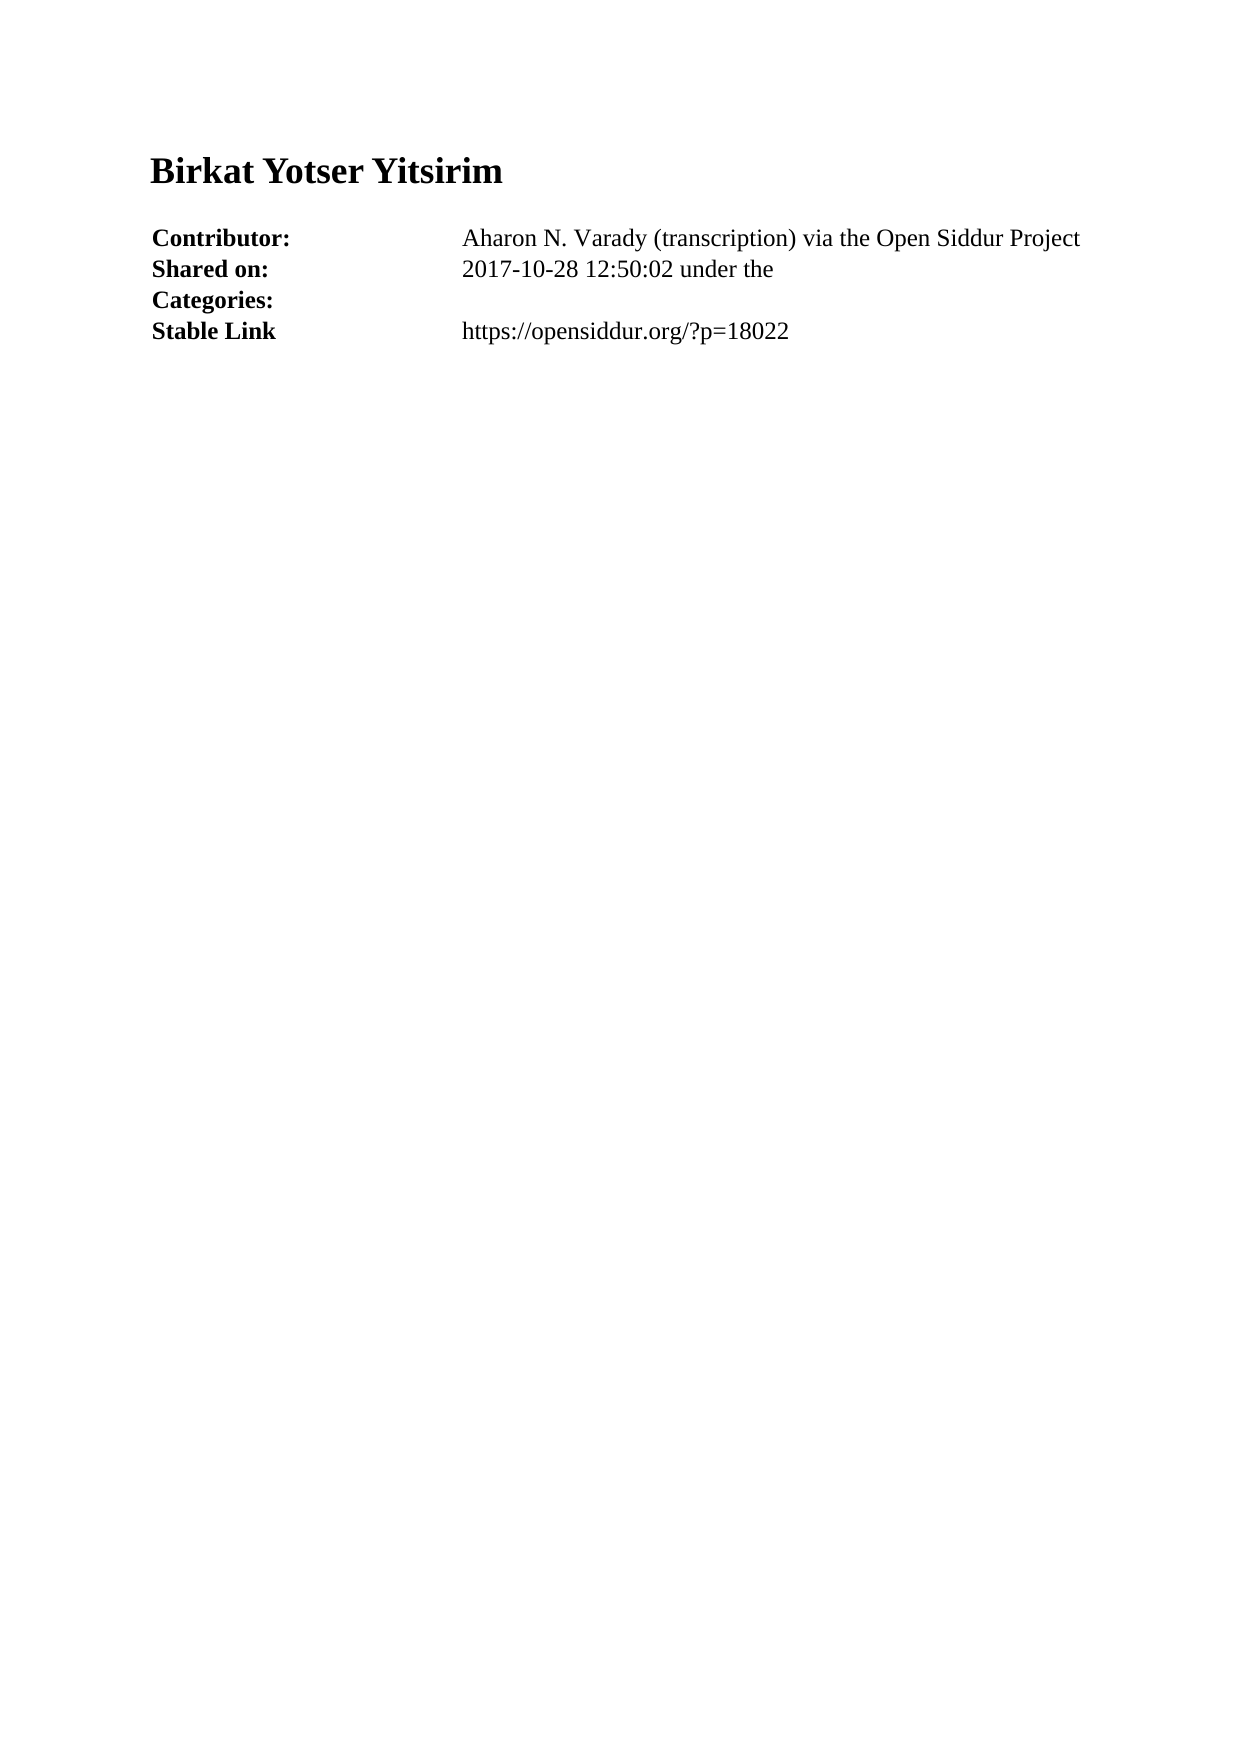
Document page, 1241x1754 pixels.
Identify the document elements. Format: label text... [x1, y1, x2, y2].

table_cell Stable Link [150, 315, 460, 346]
table_header Contributor: [150, 223, 460, 253]
table_cell [460, 284, 1090, 315]
subtitle Birkat Yotser Yitsirim [150, 150, 1090, 192]
table_header Aharon N. Varady (transcription) via the Open Siddur Project [460, 223, 1090, 253]
table_cell Shared on: [150, 254, 460, 284]
table_cell 2017-10-28 12:50:02 under the [460, 254, 1090, 284]
table_cell https://opensiddur.org/?p=18022 [460, 315, 1090, 346]
table_cell Categories: [150, 284, 460, 315]
